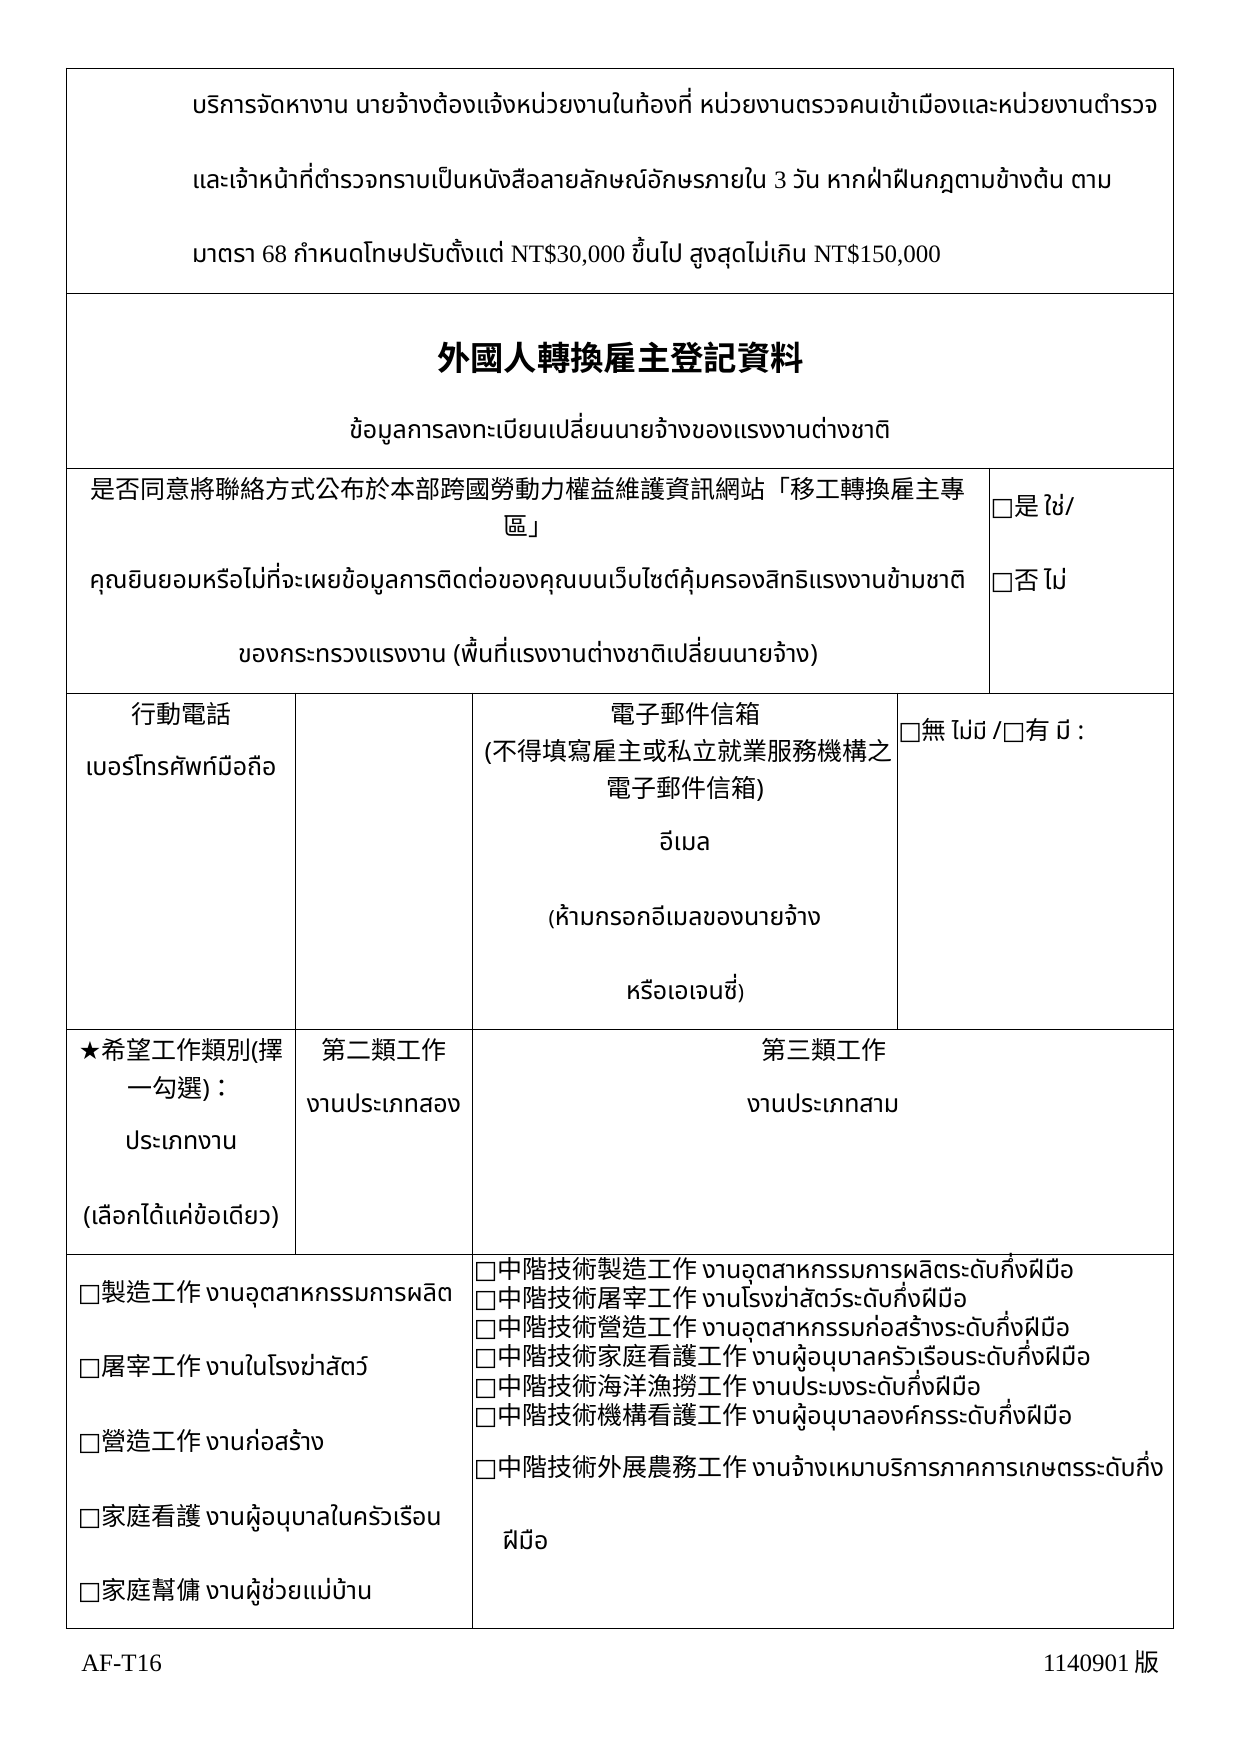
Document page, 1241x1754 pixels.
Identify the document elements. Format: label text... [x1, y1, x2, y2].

table_cell □中階技術製造工作งานอุตสาหกรรมการผลิตระดับกึ่งฝีมือ □中階技術屠宰工作งานโรงฆ่าสัตว์ระดับกึ่งฝีมือ □中階技術營造工作งานอุตสาหกรรมก่อสร้างระดับกึ่งฝีมือ □中階技術家庭看護工作งานผู้อนุบาลครัวเรือนระดับกึ่งฝีมือ □中階技術海洋漁撈工作งานประมงระดับกึ่งฝีมือ □中階技術機構看護工作งานผู้อนุบาลองค์กรระดับกึ่งฝีมือ □中階技術外展農務工作งานจ้างเหมาบริการภาคการเกษตรระดับกึ่งฝีมือ [473, 1255, 1173, 1628]
table_cell 外國人轉換雇主登記資料 ข้อมูลการลงทะเบียนเปลี่ยนนายจ้างของแรงงานต่างชาติ [67, 294, 1173, 468]
table_cell [296, 694, 472, 1029]
table_cell □是ใช่/ □否ไม่ [990, 469, 1173, 692]
table_cell □製造工作งานอุตสาหกรรมการผลิต □屠宰工作งานในโรงฆ่าสัตว์ □營造工作งานก่อสร้าง □家庭看護งานผู้อนุบาลในครัวเรือน □家庭幫傭งานผู้ช่วยแม่บ้าน [67, 1255, 472, 1628]
table_cell □無ไม่มี /□有มี : [898, 694, 1173, 1029]
table_cell 第三類工作 งานประเภทสาม [473, 1030, 1173, 1254]
table_cell 第二類工作 งานประเภทสอง [296, 1030, 472, 1254]
table_cell 電子郵件信箱 (不得填寫雇主或私立就業服務機構之電子郵件信箱) อีเมล (ห้ามกรอกอีเมลของนายจ้าง หรือเอเจนซี่) [473, 694, 897, 1029]
table_cell บริการจัดหางาน นายจ้างต้องแจ้งหน่วยงานในท้องที่ หน่วยงานตรวจคนเข้าเมืองและหน่วยงานตำรวจ และเจ้าหน้าที่ตำรวจทราบเป็นหนังสือลายลักษณ์อักษรภายใน 3 วัน หากฝ่าฝืนกฎตามข้างต้น ตามมาตรา 68 กำหนดโทษปรับตั้งแต่ NT$30,000 ขึ้นไป สูงสุดไม่เกิน NT$150,000 [67, 69, 1173, 292]
table_cell 是否同意將聯絡方式公布於本部跨國勞動力權益維護資訊網站「移工轉換雇主專區」 คุณยินยอมหรือไม่ที่จะเผยข้อมูลการติดต่อของคุณบนเว็บไซต์คุ้มครองสิทธิแรงงานข้ามชาติของกระทรวงแรงงาน (พื้นที่แรงงานต่างชาติเปลี่ยนนายจ้าง) [67, 469, 989, 692]
table_cell ★希望工作類別(擇一勾選)： ประเภทงาน (เลือกได้แค่ข้อเดียว) [67, 1030, 295, 1254]
table_cell 行動電話 เบอร์โทรศัพท์มือถือ [67, 694, 295, 1029]
